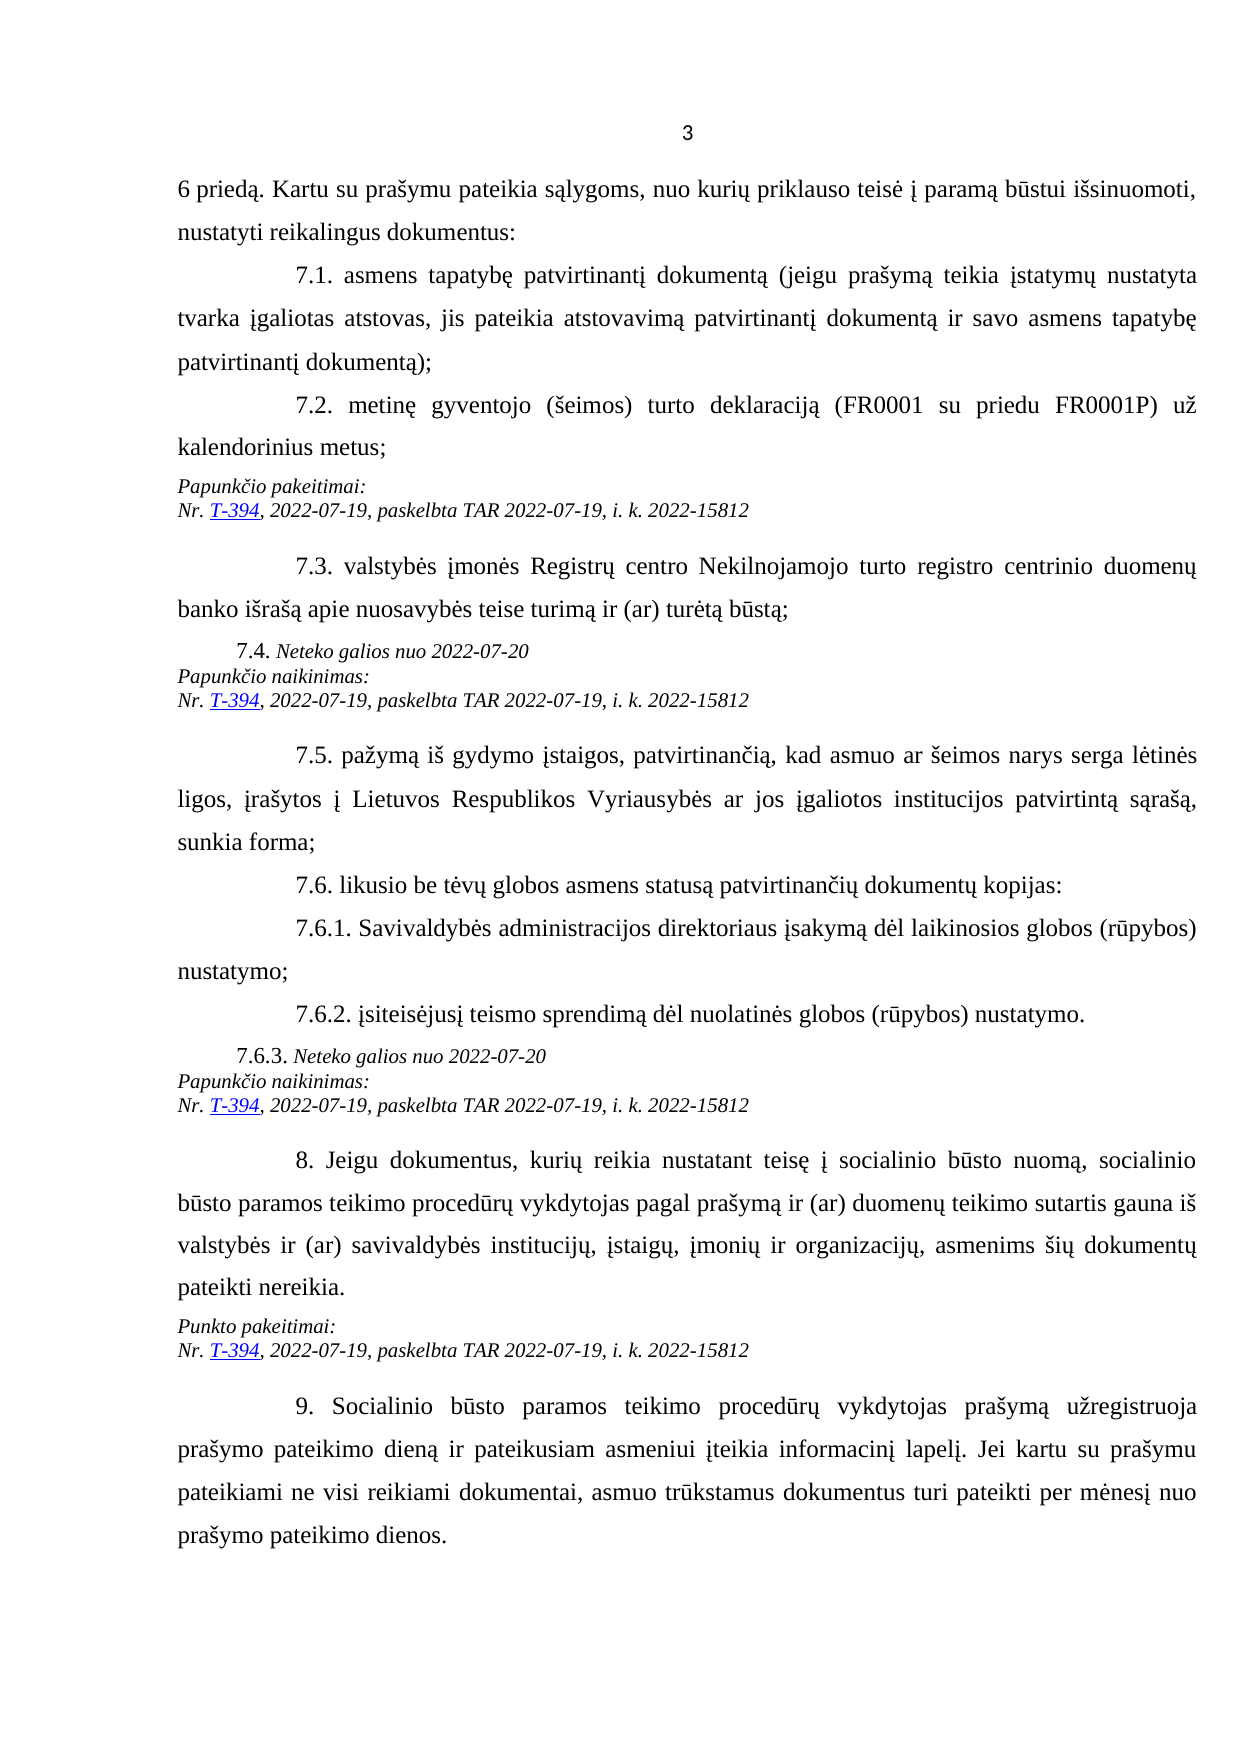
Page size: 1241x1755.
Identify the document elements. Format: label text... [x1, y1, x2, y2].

text 7.3. valstybės įmonės Registrų centro Nekilnojamojo turto registro centrinio duomenų banko išrašą apie nuosavybės teise turimą ir (ar) turėtą būstą; [177, 551, 1198, 623]
text 7.1. asmens tapatybę patvirtinantį dokumentą (jeigu prašymą teikia įstatymų nustatyta tvarka įgaliotas atstovas, jis pateikia atstovavimą patvirtinantį dokumentą ir savo asmens tapatybę patvirtinantį dokumentą); [177, 260, 1198, 375]
text 7.6.2. įsiteisėjusį teismo sprendimą dėl nuolatinės globos (rūpybos) nustatymo. [177, 999, 1198, 1028]
text 7.6.1. Savivaldybės administracijos direktoriaus įsakymą dėl laikinosios globos (rūpybos) nustatymo; [177, 913, 1198, 985]
text 7.4. Neteko galios nuo 2022-07-20 [177, 637, 1198, 664]
text 8. Jeigu dokumentus, kurių reikia nustatant teisę į socialinio būsto nuomą, socialinio būsto paramos teikimo procedūrų vykdytojas pagal prašymą ir (ar) duomenų teikimo sutartis gauna iš valstybės ir (ar) savivaldybės institucijų, įstaigų, įmonių ir organizacijų, asmenims šių dokumentų pateikti nereikia. [177, 1146, 1198, 1301]
text Nr. T-394, 2022-07-19, paskelbta TAR 2022-07-19, i. k. 2022-15812 [177, 688, 1198, 712]
text Nr. T-394, 2022-07-19, paskelbta TAR 2022-07-19, i. k. 2022-15812 [177, 1093, 1198, 1117]
text Punkto pakeitimai: [177, 1314, 1198, 1338]
text 9. Socialinio būsto paramos teikimo procedūrų vykdytojas prašymą užregistruoja prašymo pateikimo dieną ir pateikusiam asmeniui įteikia informacinį lapelį. Jei kartu su prašymu pateikiami ne visi reikiami dokumentai, asmuo trūkstamus dokumentus turi pateikti per mėnesį nuo prašymo pateikimo dienos. [177, 1391, 1198, 1549]
text Nr. T-394, 2022-07-19, paskelbta TAR 2022-07-19, i. k. 2022-15812 [177, 1338, 1198, 1362]
text 7.5. pažymą iš gydymo įstaigos, patvirtinančią, kad asmuo ar šeimos narys serga lėtinės ligos, įrašytos į Lietuvos Respublikos Vyriausybės ar jos įgaliotos institucijos patvirtintą sąrašą, sunkia forma; [177, 741, 1198, 856]
text 7.2. metinę gyventojo (šeimos) turto deklaraciją (FR0001 su priedu FR0001P) už kalendorinius metus; [177, 390, 1198, 461]
text Papunkčio naikinimas: [177, 664, 1198, 688]
text Papunkčio naikinimas: [177, 1069, 1198, 1093]
text Nr. T-394, 2022-07-19, paskelbta TAR 2022-07-19, i. k. 2022-15812 [177, 498, 1198, 522]
text 6 priedą. Kartu su prašymu pateikia sąlygoms, nuo kurių priklauso teisė į paramą būstui išsinuomoti, nustatyti reikalingus dokumentus: [177, 174, 1198, 246]
text 7.6.3. Neteko galios nuo 2022-07-20 [177, 1042, 1198, 1069]
text 7.6. likusio be tėvų globos asmens statusą patvirtinančių dokumentų kopijas: [177, 870, 1198, 899]
text Papunkčio pakeitimai: [177, 474, 1198, 498]
